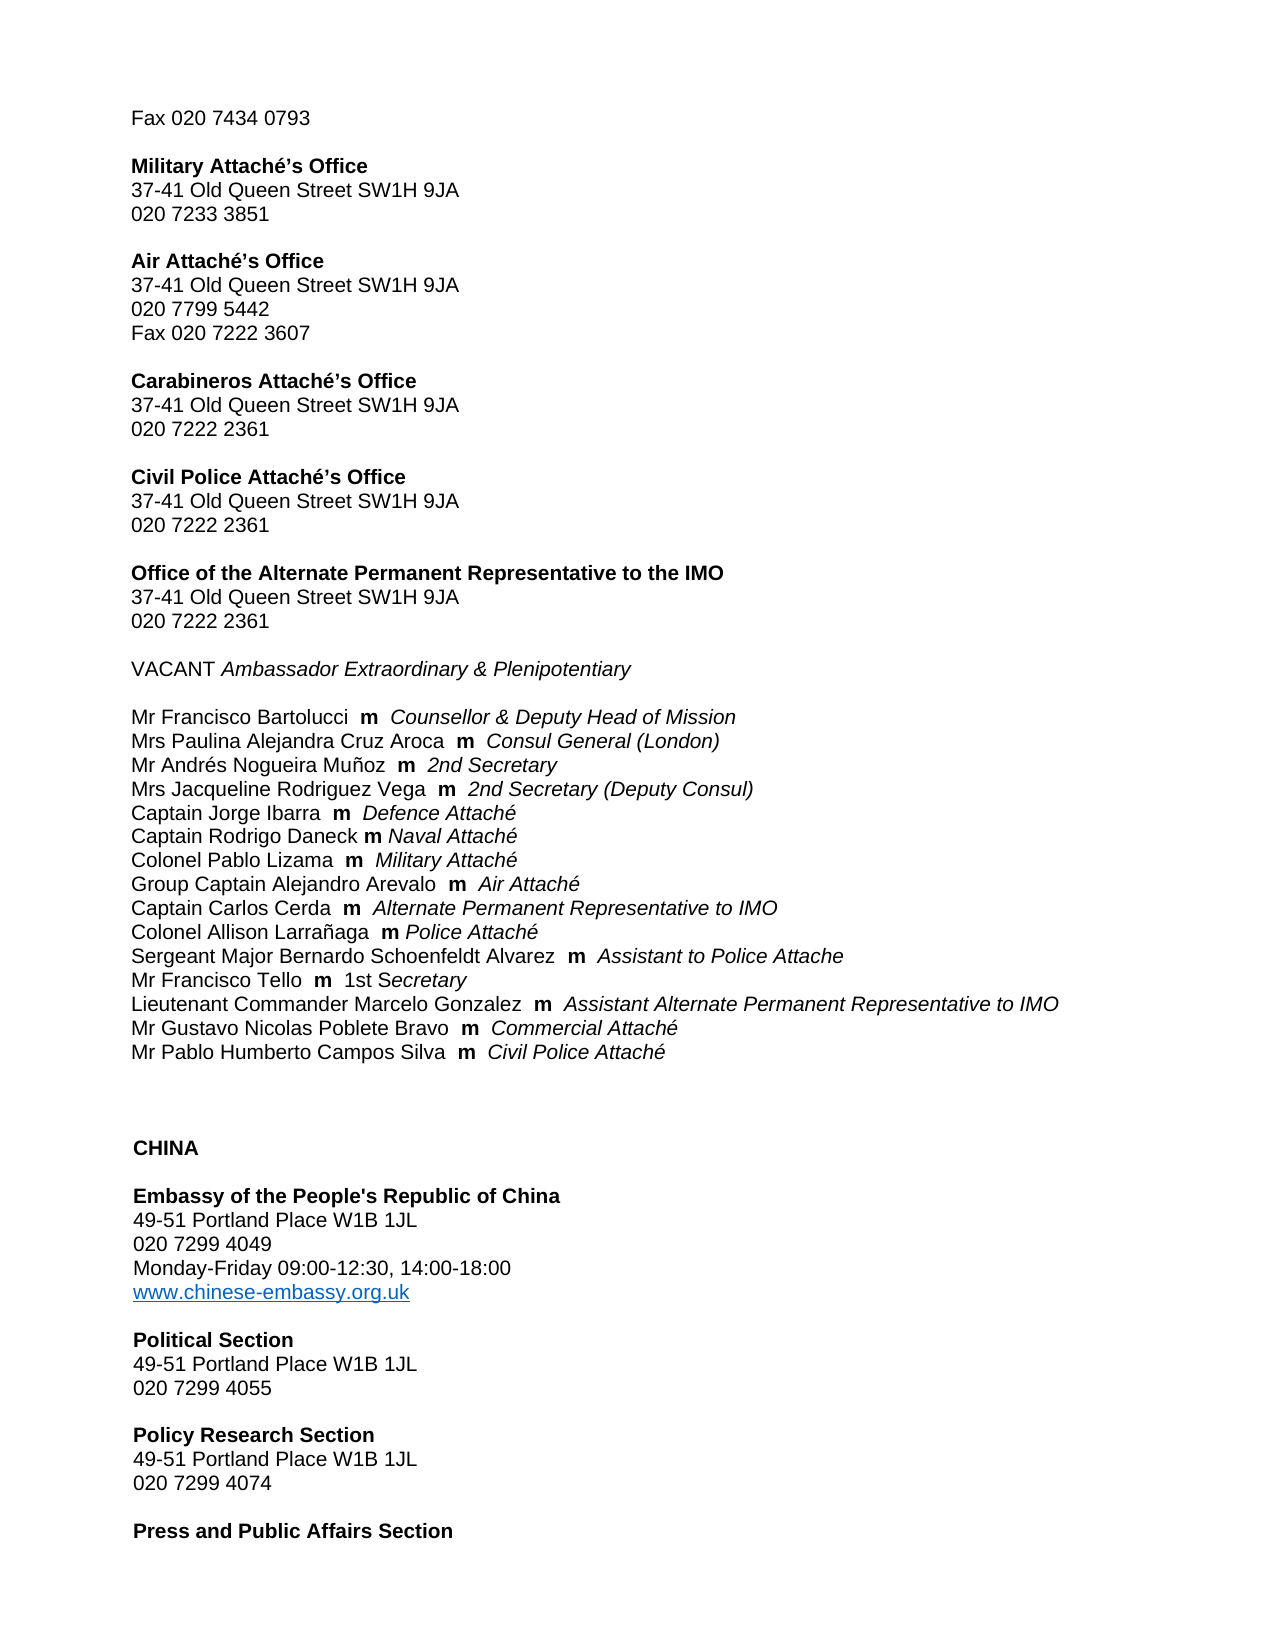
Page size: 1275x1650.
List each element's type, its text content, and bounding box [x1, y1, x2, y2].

text Fax 020 7222 3607 [131, 321, 1183, 345]
text 020 7299 4055 [133, 1375, 1181, 1399]
text Mr Francisco Bartolucci m Counsellor & Deputy Head of Mission [131, 681, 1183, 728]
text www.chinese-embassy.org.uk [133, 1279, 1181, 1303]
text 020 7222 2361 [131, 609, 1183, 633]
text Lieutenant Commander Marcelo Gonzalez m Assistant Alternate Permanent Representative to IMO [131, 992, 1183, 1016]
text 020 7299 4074 [133, 1471, 1181, 1495]
text 020 7299 4049 [133, 1232, 1181, 1256]
text Air Attaché’s Office [131, 249, 1183, 273]
text Mr Gustavo Nicolas Poblete Bravo m Commercial Attaché [131, 1016, 1183, 1040]
text 37-41 Old Queen Street SW1H 9JA [131, 273, 1183, 297]
text Policy Research Section [133, 1423, 1181, 1447]
text Captain Jorge Ibarra m Defence Attaché [131, 800, 1183, 824]
text Mrs Paulina Alejandra Cruz Aroca m Consul General (London) [131, 728, 1183, 752]
text Group Captain Alejandro Arevalo m Air Attaché [131, 872, 1183, 896]
text 37-41 Old Queen Street SW1H 9JA [131, 177, 1183, 201]
text Sergeant Major Bernardo Schoenfeldt Alvarez m Assistant to Police Attache Mr Francisco Tello m 1st Secretary [131, 944, 1183, 992]
text Mr Pablo Humberto Campos Silva m Civil Police Attaché [131, 1040, 1183, 1064]
text Mr Andrés Nogueira Muñoz m 2nd Secretary [131, 752, 1183, 776]
text Mrs Jacqueline Rodriguez Vega m 2nd Secretary (Deputy Consul) [131, 776, 1183, 800]
text 37-41 Old Queen Street SW1H 9JA [131, 489, 1183, 513]
text Captain Carlos Cerda m Alternate Permanent Representative to IMO [131, 896, 1183, 920]
text Colonel Allison Larrañaga m Police Attaché [131, 920, 1183, 944]
text VACANT Ambassador Extraordinary & Plenipotentiary [131, 657, 1183, 681]
text 49-51 Portland Place W1B 1JL [133, 1351, 1181, 1375]
text 020 7233 3851 [131, 201, 1183, 225]
text 37-41 Old Queen Street SW1H 9JA [131, 585, 1183, 609]
text Colonel Pablo Lizama m Military Attaché [131, 848, 1183, 872]
text 020 7799 5442 [131, 297, 1183, 321]
text 37-41 Old Queen Street SW1H 9JA [131, 393, 1183, 417]
text 020 7222 2361 [131, 513, 1183, 537]
text Carabineros Attaché’s Office [131, 369, 1183, 393]
text Monday-Friday 09:00-12:30, 14:00-18:00 [133, 1256, 1181, 1279]
text Office of the Alternate Permanent Representative to the IMO [131, 561, 1183, 585]
text 020 7222 2361 [131, 417, 1183, 441]
text Embassy of the People's Republic of China [133, 1184, 1181, 1208]
text Fax 020 7434 0793 [131, 106, 1183, 129]
text Press and Public Affairs Section [133, 1519, 1181, 1543]
text Captain Rodrigo Daneck m Naval Attaché [131, 824, 1183, 848]
text Military Attaché’s Office [131, 153, 1183, 177]
text 49-51 Portland Place W1B 1JL [133, 1447, 1181, 1471]
text Civil Police Attaché’s Office [131, 465, 1183, 489]
text CHINA [133, 1136, 1181, 1160]
text 49-51 Portland Place W1B 1JL [133, 1208, 1181, 1232]
text Political Section [133, 1327, 1181, 1351]
